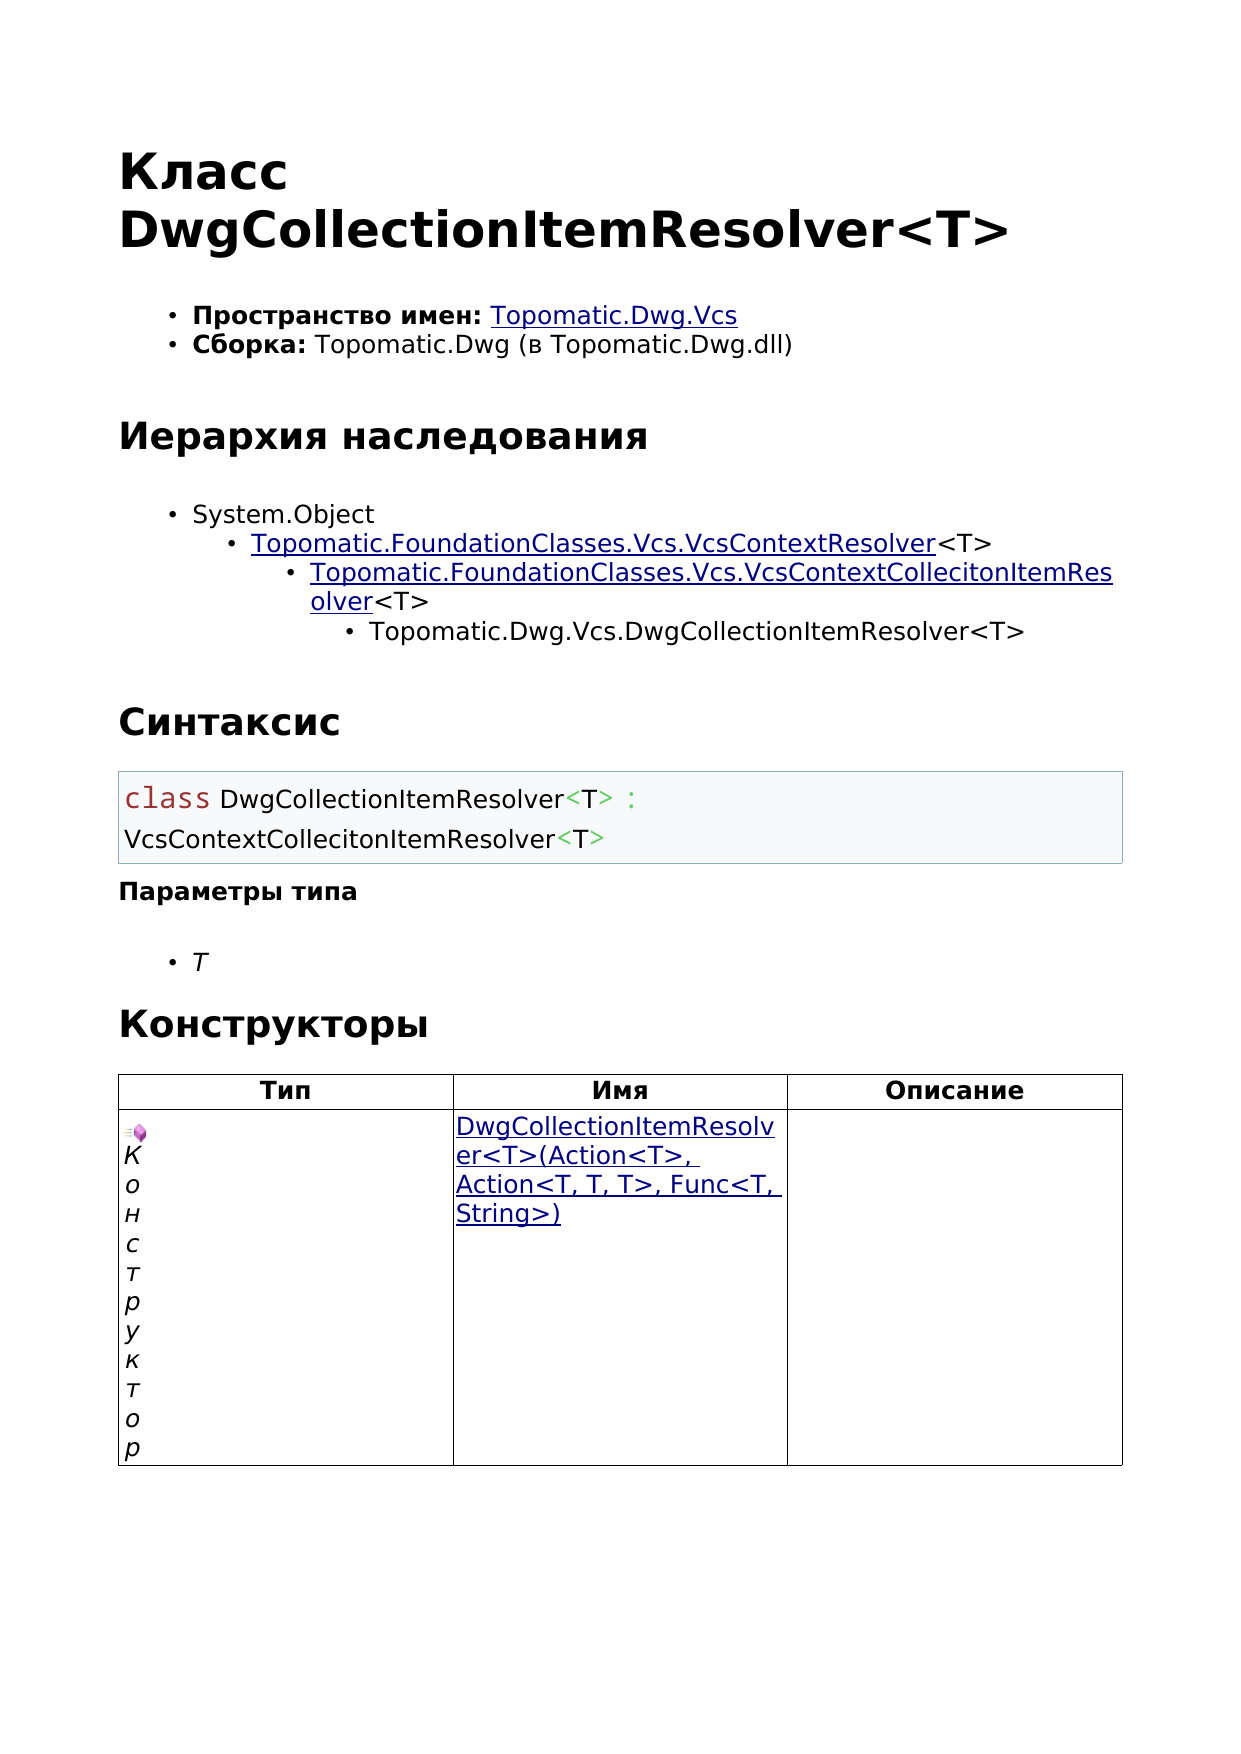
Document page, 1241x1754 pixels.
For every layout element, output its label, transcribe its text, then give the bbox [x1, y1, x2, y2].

table_cell [119, 1110, 453, 1465]
list Topomatic.Dwg.Vcs.DwgCollectionItemResolver<T> [354, 617, 1122, 646]
list System.Object [177, 500, 1122, 529]
list Topomatic.FoundationClasses.Vcs.VcsContextCollecitonItemResolver<T> [295, 558, 1122, 617]
table_header Имя [454, 1075, 787, 1109]
subtitle Иерархия наследования [118, 414, 1122, 458]
table_header Описание [788, 1075, 1122, 1109]
table_cell DwgCollectionItemResolver<T>(Action<T>, Action<T, T, T>, Func<T, String>) [454, 1110, 787, 1465]
list Сборка: Topomatic.Dwg (в Topomatic.Dwg.dll) [177, 331, 1122, 360]
table_cell [788, 1110, 1122, 1465]
table_header class DwgCollectionItemResolver<T> : VcsContextCollecitonItemResolver<T> [119, 772, 1122, 862]
list Пространство имен: Topomatic.Dwg.Vcs [177, 302, 1122, 331]
subtitle Конструкторы [118, 1003, 1122, 1046]
list Topomatic.FoundationClasses.Vcs.VcsContextResolver<T> [236, 529, 1122, 558]
picture [121, 1124, 147, 1142]
subtitle Синтаксис [118, 700, 1122, 744]
table_header Тип [119, 1075, 453, 1109]
subtitle Класс DwgCollectionItemResolver<T> [118, 143, 1122, 259]
list T [177, 948, 1122, 978]
text Параметры типа [118, 877, 1122, 906]
